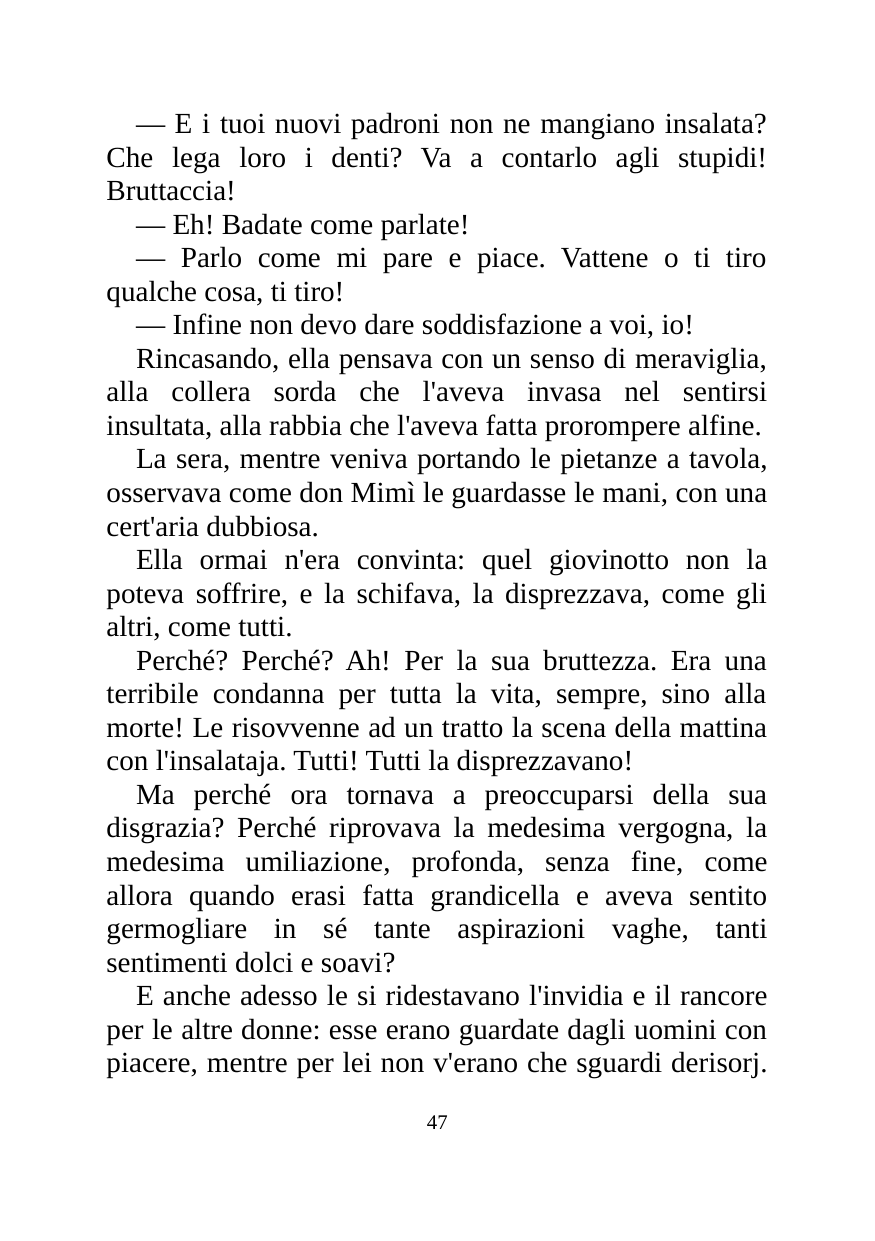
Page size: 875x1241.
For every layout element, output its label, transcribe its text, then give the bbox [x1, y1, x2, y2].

text La sera, mentre veniva portando le pietanze a tavola, osservava come don Mimì le guardasse le mani, con una cert'aria dubbiosa. [106, 442, 768, 542]
text — Eh! Badate come parlate! [106, 207, 768, 240]
text Ma perché ora tornava a preoccuparsi della sua disgrazia? Perché riprovava la medesima vergogna, la medesima umiliazione, profonda, senza fine, come allora quando erasi fatta grandicella e aveva sentito germogliare in sé tante aspirazioni vaghe, tanti sentimenti dolci e soavi? [106, 777, 768, 978]
text Ella ormai n'era convinta: quel giovinotto non la poteva soffrire, e la schifava, la disprezzava, come gli altri, come tutti. [106, 542, 768, 643]
text Rincasando, ella pensava con un senso di meraviglia, alla collera sorda che l'aveva invasa nel sentirsi insultata, alla rabbia che l'aveva fatta prorompere alfine. [106, 341, 768, 442]
text — E i tuoi nuovi padroni non ne mangiano insalata? Che lega loro i denti? Va a contarlo agli stupidi! Bruttaccia! [106, 106, 768, 207]
text Perché? Perché? Ah! Per la sua bruttezza. Era una terribile condanna per tutta la vita, sempre, sino alla morte! Le risovvenne ad un tratto la scena della mattina con l'insalataja. Tutti! Tutti la disprezzavano! [106, 643, 768, 777]
text — Parlo come mi pare e piace. Vattene o ti tiro qualche cosa, ti tiro! [106, 240, 768, 307]
text — Infine non devo dare soddisfazione a voi, io! [106, 307, 768, 341]
text E anche adesso le si ridestavano l'invidia e il rancore per le altre donne: esse erano guardate dagli uomini con piacere, mentre per lei non v'erano che sguardi derisorj. [106, 978, 768, 1079]
